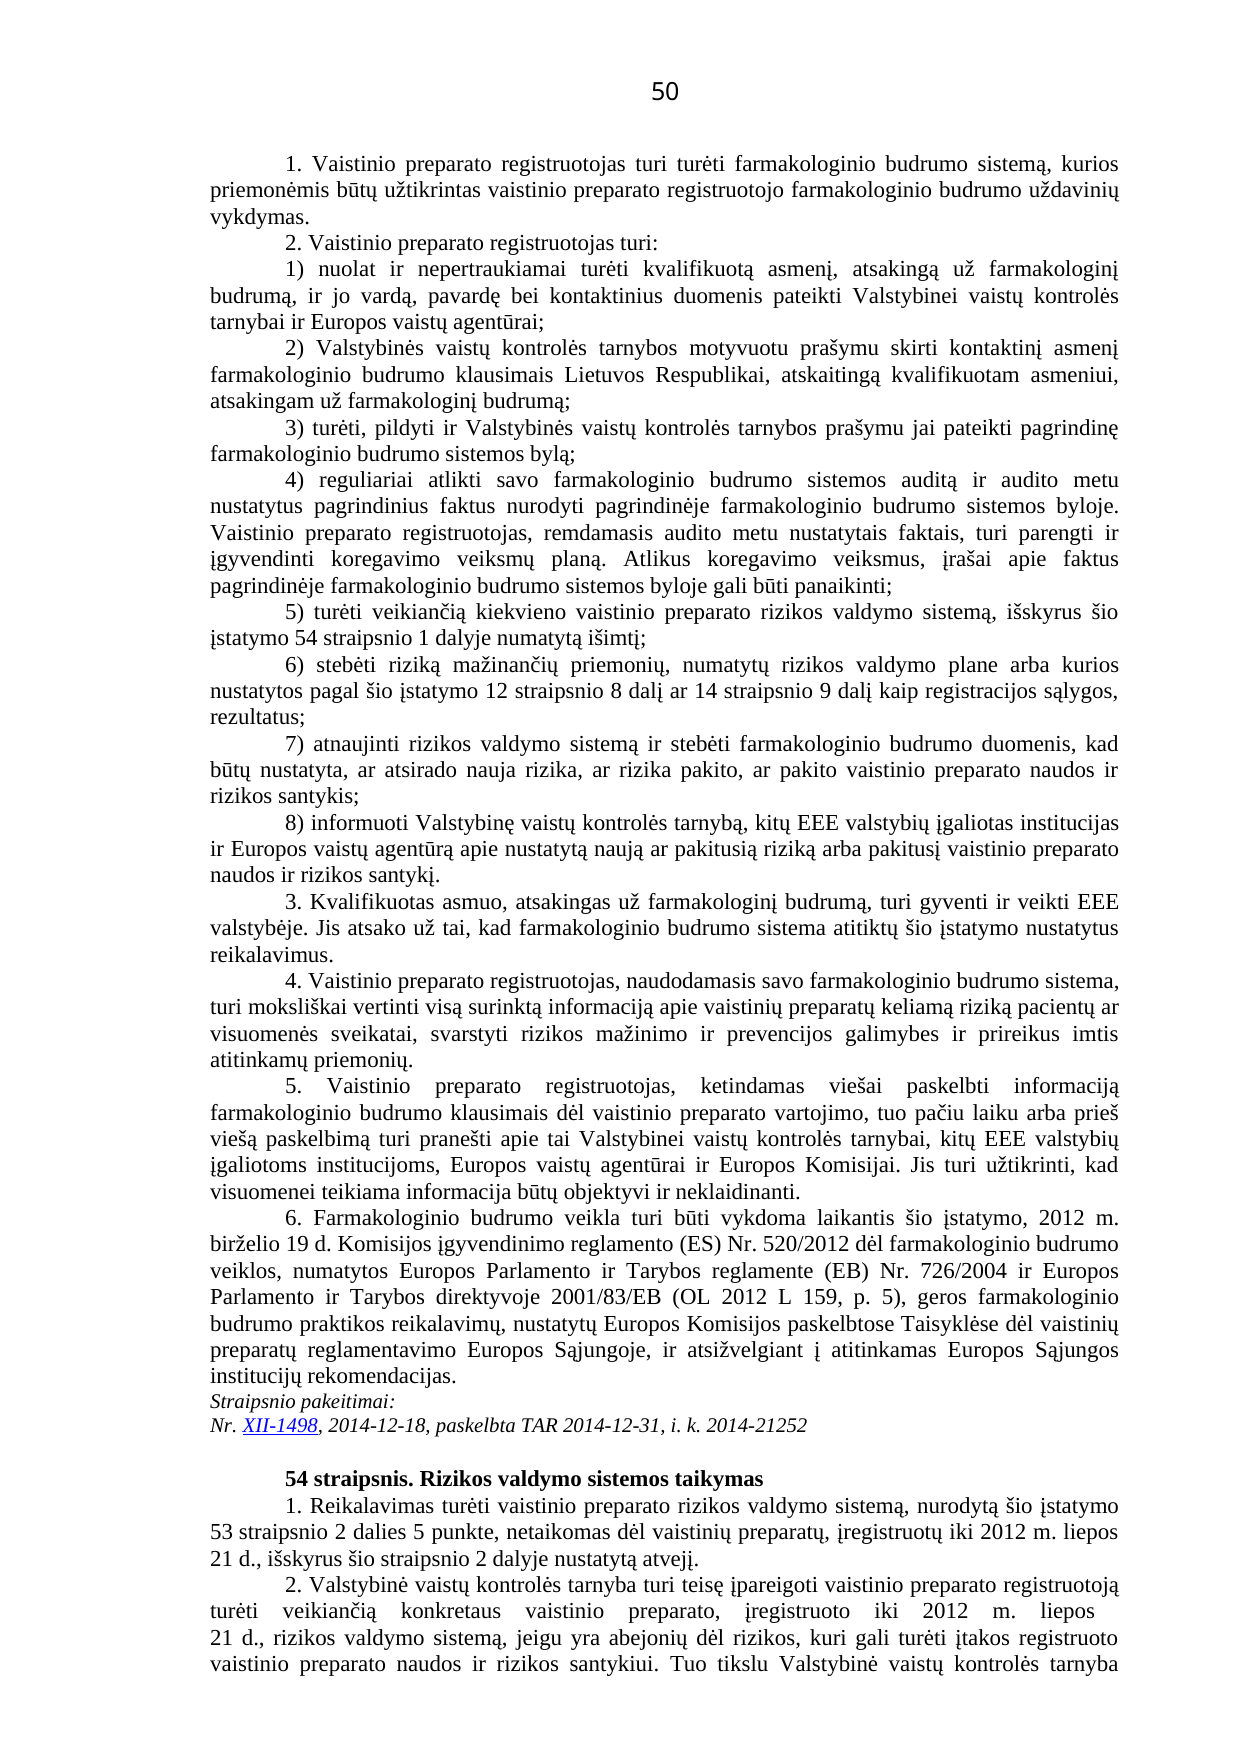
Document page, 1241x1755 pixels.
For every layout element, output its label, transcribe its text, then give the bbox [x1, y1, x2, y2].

text 6. Farmakologinio budrumo veikla turi būti vykdoma laikantis šio įstatymo, 2012 m. birželio 19 d. Komisijos įgyvendinimo reglamento (ES) Nr. 520/2012 dėl farmakologinio budrumo veiklos, numatytos Europos Parlamento ir Tarybos reglamente (EB) Nr. 726/2004 ir Europos Parlamento ir Tarybos direktyvoje 2001/83/EB (OL 2012 L 159, p. 5), geros farmakologinio budrumo praktikos reikalavimų, nustatytų Europos Komisijos paskelbtose Taisyklėse dėl vaistinių preparatų reglamentavimo Europos Sąjungoje, ir atsižvelgiant į atitinkamas Europos Sąjungos institucijų rekomendacijas. [210, 1204, 1120, 1389]
text 2) Valstybinės vaistų kontrolės tarnybos motyvuotu prašymu skirti kontaktinį asmenį farmakologinio budrumo klausimais Lietuvos Respublikai, atskaitingą kvalifikuotam asmeniui, atsakingam už farmakologinį budrumą; [210, 334, 1120, 413]
text 7) atnaujinti rizikos valdymo sistemą ir stebėti farmakologinio budrumo duomenis, kad būtų nustatyta, ar atsirado nauja rizika, ar rizika pakito, ar pakito vaistinio preparato naudos ir rizikos santykis; [210, 730, 1120, 809]
text 4. Vaistinio preparato registruotojas, naudodamasis savo farmakologinio budrumo sistema, turi moksliškai vertinti visą surinktą informaciją apie vaistinių preparatų keliamą riziką pacientų ar visuomenės sveikatai, svarstyti rizikos mažinimo ir prevencijos galimybes ir prireikus imtis atitinkamų priemonių. [210, 967, 1120, 1072]
text 5. Vaistinio preparato registruotojas, ketindamas viešai paskelbti informaciją farmakologinio budrumo klausimais dėl vaistinio preparato vartojimo, tuo pačiu laiku arba prieš viešą paskelbimą turi pranešti apie tai Valstybinei vaistų kontrolės tarnybai, kitų EEE valstybių įgaliotoms institucijoms, Europos vaistų agentūrai ir Europos Komisijai. Jis turi užtikrinti, kad visuomenei teikiama informacija būtų objektyvi ir neklaidinanti. [210, 1072, 1120, 1204]
text 2. Valstybinė vaistų kontrolės tarnyba turi teisę įpareigoti vaistinio preparato registruotoją turėti veikiančią konkretaus vaistinio preparato, įregistruoto iki 2012 m. liepos 21 d., rizikos valdymo sistemą, jeigu yra abejonių dėl rizikos, kuri gali turėti įtakos registruoto vaistinio preparato naudos ir rizikos santykiui. Tuo tikslu Valstybinė vaistų kontrolės tarnyba [210, 1571, 1120, 1676]
text 1) nuolat ir nepertraukiamai turėti kvalifikuotą asmenį, atsakingą už farmakologinį budrumą, ir jo vardą, pavardę bei kontaktinius duomenis pateikti Valstybinei vaistų kontrolės tarnybai ir Europos vaistų agentūrai; [210, 255, 1120, 334]
text Nr. XII-1498, 2014-12-18, paskelbta TAR 2014-12-31, i. k. 2014-21252 [210, 1413, 1120, 1437]
text Straipsnio pakeitimai: [210, 1389, 1120, 1413]
text 2. Vaistinio preparato registruotojas turi: [210, 229, 1120, 255]
text 54 straipsnis. Rizikos valdymo sistemos taikymas [210, 1466, 1120, 1492]
text 1. Vaistinio preparato registruotojas turi turėti farmakologinio budrumo sistemą, kurios priemonėmis būtų užtikrintas vaistinio preparato registruotojo farmakologinio budrumo uždavinių vykdymas. [210, 150, 1120, 229]
text 1. Reikalavimas turėti vaistinio preparato rizikos valdymo sistemą, nurodytą šio įstatymo 53 straipsnio 2 dalies 5 punkte, netaikomas dėl vaistinių preparatų, įregistruotų iki 2012 m. liepos 21 d., išskyrus šio straipsnio 2 dalyje nustatytą atvejį. [210, 1492, 1120, 1571]
text 8) informuoti Valstybinę vaistų kontrolės tarnybą, kitų EEE valstybių įgaliotas institucijas ir Europos vaistų agentūrą apie nustatytą naują ar pakitusią riziką arba pakitusį vaistinio preparato naudos ir rizikos santykį. [210, 809, 1120, 888]
text 4) reguliariai atlikti savo farmakologinio budrumo sistemos auditą ir audito metu nustatytus pagrindinius faktus nurodyti pagrindinėje farmakologinio budrumo sistemos byloje. Vaistinio preparato registruotojas, remdamasis audito metu nustatytais faktais, turi parengti ir įgyvendinti koregavimo veiksmų planą. Atlikus koregavimo veiksmus, įrašai apie faktus pagrindinėje farmakologinio budrumo sistemos byloje gali būti panaikinti; [210, 466, 1120, 598]
text 3) turėti, pildyti ir Valstybinės vaistų kontrolės tarnybos prašymu jai pateikti pagrindinę farmakologinio budrumo sistemos bylą; [210, 413, 1120, 466]
text 6) stebėti riziką mažinančių priemonių, numatytų rizikos valdymo plane arba kurios nustatytos pagal šio įstatymo 12 straipsnio 8 dalį ar 14 straipsnio 9 dalį kaip registracijos sąlygos, rezultatus; [210, 651, 1120, 730]
text 5) turėti veikiančią kiekvieno vaistinio preparato rizikos valdymo sistemą, išskyrus šio įstatymo 54 straipsnio 1 dalyje numatytą išimtį; [210, 598, 1120, 651]
text 3. Kvalifikuotas asmuo, atsakingas už farmakologinį budrumą, turi gyventi ir veikti EEE valstybėje. Jis atsako už tai, kad farmakologinio budrumo sistema atitiktų šio įstatymo nustatytus reikalavimus. [210, 888, 1120, 967]
